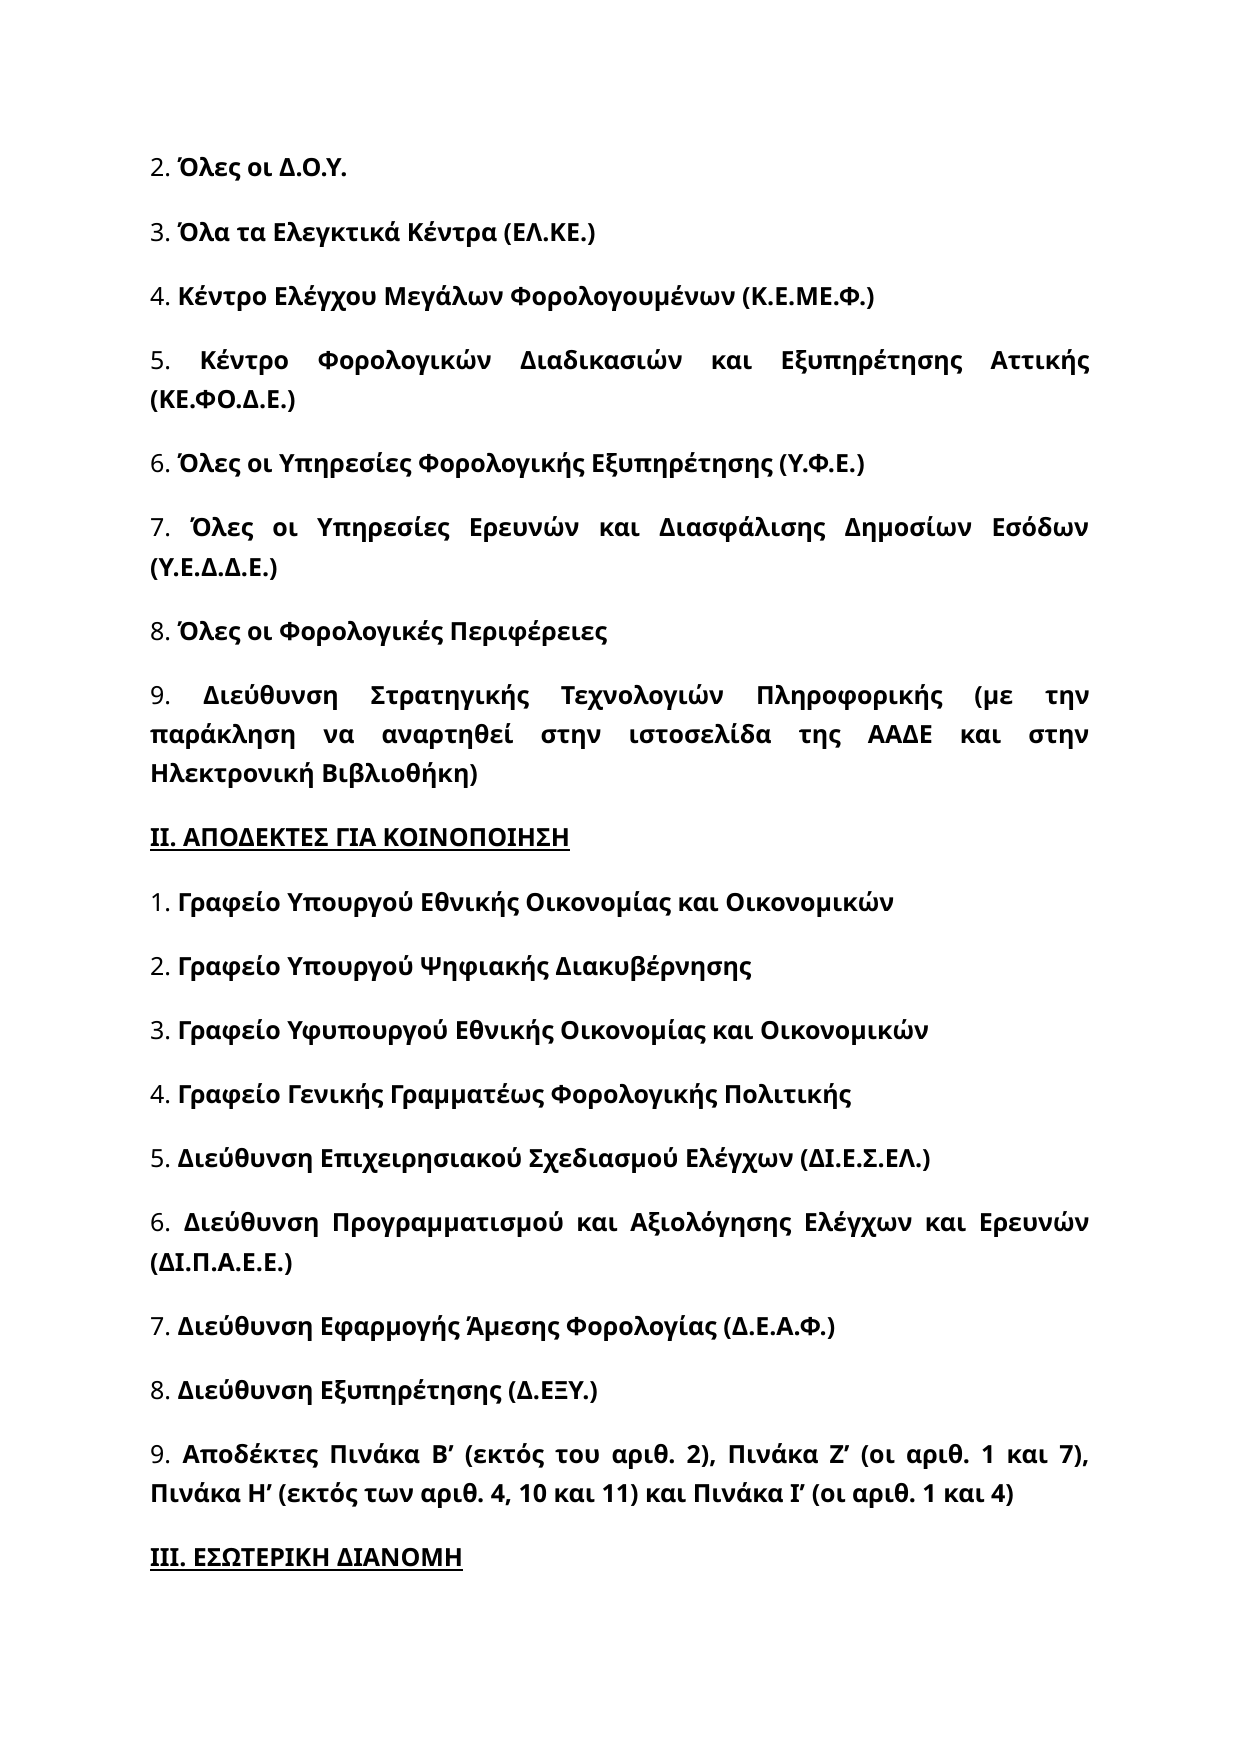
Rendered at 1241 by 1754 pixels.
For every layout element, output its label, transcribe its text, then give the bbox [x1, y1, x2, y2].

text 6. Διεύθυνση Προγραμματισμού και Αξιολόγησης Ελέγχων και Ερευνών (ΔΙ.Π.Α.Ε.Ε.) [150, 1205, 1090, 1278]
text 3. Όλα τα Ελεγκτικά Κέντρα (ΕΛ.ΚΕ.) [150, 214, 1090, 248]
text 8. Όλες οι Φορολογικές Περιφέρειες [150, 613, 1090, 647]
text 7. Διεύθυνση Εφαρμογής Άμεσης Φορολογίας (Δ.Ε.Α.Φ.) [150, 1308, 1090, 1342]
text 8. Διεύθυνση Εξυπηρέτησης (Δ.ΕΞΥ.) [150, 1372, 1090, 1407]
text 2. Γραφείο Υπουργού Ψηφιακής Διακυβέρνησης [150, 948, 1090, 982]
text 2. Όλες οι Δ.Ο.Υ. [150, 150, 1090, 184]
text 1. Γραφείο Υπουργού Εθνικής Οικονομίας και Οικονομικών [150, 884, 1090, 918]
text 7. Όλες οι Υπηρεσίες Ερευνών και Διασφάλισης Δημοσίων Εσόδων (Υ.Ε.Δ.Δ.Ε.) [150, 510, 1090, 583]
text 9. Αποδέκτες Πινάκα Β’ (εκτός του αριθ. 2), Πινάκα Ζ’ (οι αριθ. 1 και 7), Πινάκα Η’ (εκτός των αριθ. 4, 10 και 11) και Πινάκα Ι’ (οι αριθ. 1 και 4) [150, 1437, 1090, 1510]
text 4. Κέντρο Ελέγχου Μεγάλων Φορολογουμένων (Κ.Ε.ΜΕ.Φ.) [150, 278, 1090, 312]
text 6. Όλες οι Υπηρεσίες Φορολογικής Εξυπηρέτησης (Υ.Φ.Ε.) [150, 446, 1090, 480]
text ΙΙΙ. ΕΣΩΤΕΡΙΚΗ ΔΙΑΝΟΜΗ [150, 1540, 1090, 1574]
text 5. Κέντρο Φορολογικών Διαδικασιών και Εξυπηρέτησης Αττικής (ΚΕ.ΦΟ.Δ.Ε.) [150, 342, 1090, 416]
text 5. Διεύθυνση Επιχειρησιακού Σχεδιασμού Ελέγχων (ΔΙ.Ε.Σ.ΕΛ.) [150, 1141, 1090, 1175]
text 9. Διεύθυνση Στρατηγικής Τεχνολογιών Πληροφορικής (με την παράκληση να αναρτηθεί στην ιστοσελίδα της ΑΑΔΕ και στην Ηλεκτρονική Βιβλιοθήκη) [150, 677, 1090, 790]
text 3. Γραφείο Υφυπουργού Εθνικής Οικονομίας και Οικονομικών [150, 1012, 1090, 1047]
text 4. Γραφείο Γενικής Γραμματέως Φορολογικής Πολιτικής [150, 1077, 1090, 1111]
text ΙΙ. ΑΠΟΔΕΚΤΕΣ ΓΙΑ ΚΟΙΝΟΠΟΙΗΣΗ [150, 820, 1090, 854]
